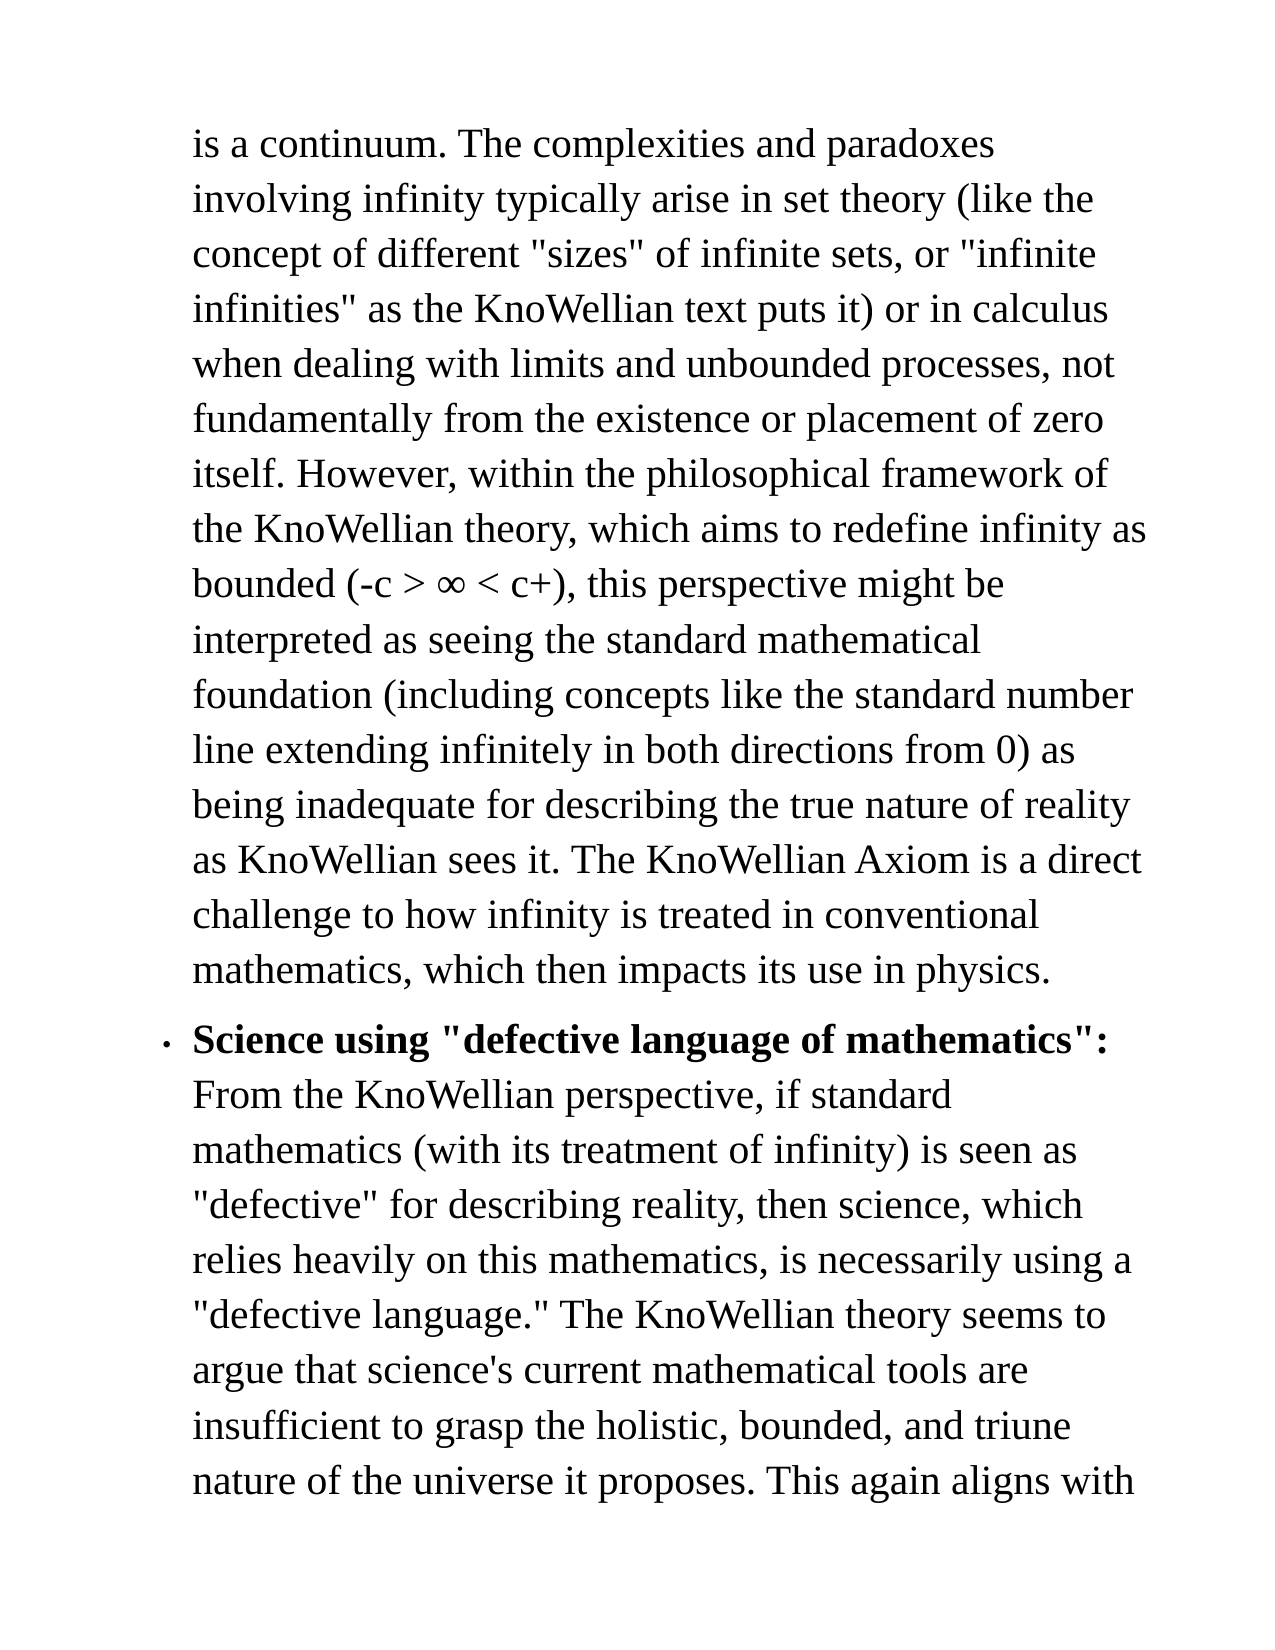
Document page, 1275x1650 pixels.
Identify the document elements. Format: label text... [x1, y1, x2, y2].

list Science using "defective language of mathematics": From the KnoWellian perspective, if standard mathematics (with its treatment of infinity) is seen as "defective" for describing reality, then science, which relies heavily on this mathematics, is necessarily using a "defective language." The KnoWellian theory seems to argue that science's current mathematical tools are insufficient to grasp the holistic, bounded, and triune nature of the universe it proposes. This again aligns with [162, 1014, 1157, 1503]
list is a continuum. The complexities and paradoxes involving infinity typically arise in set theory (like the concept of different "sizes" of infinite sets, or "infinite infinities" as the KnoWellian text puts it) or in calculus when dealing with limits and unbounded processes, not fundamentally from the existence or placement of zero itself. However, within the philosophical framework of the KnoWellian theory, which aims to redefine infinity as bounded (-c > ∞ < c+), this perspective might be interpreted as seeing the standard mathematical foundation (including concepts like the standard number line extending infinitely in both directions from 0) as being inadequate for describing the true nature of reality as KnoWellian sees it. The KnoWellian Axiom is a direct challenge to how infinity is treated in conventional mathematics, which then impacts its use in physics. [162, 118, 1157, 993]
